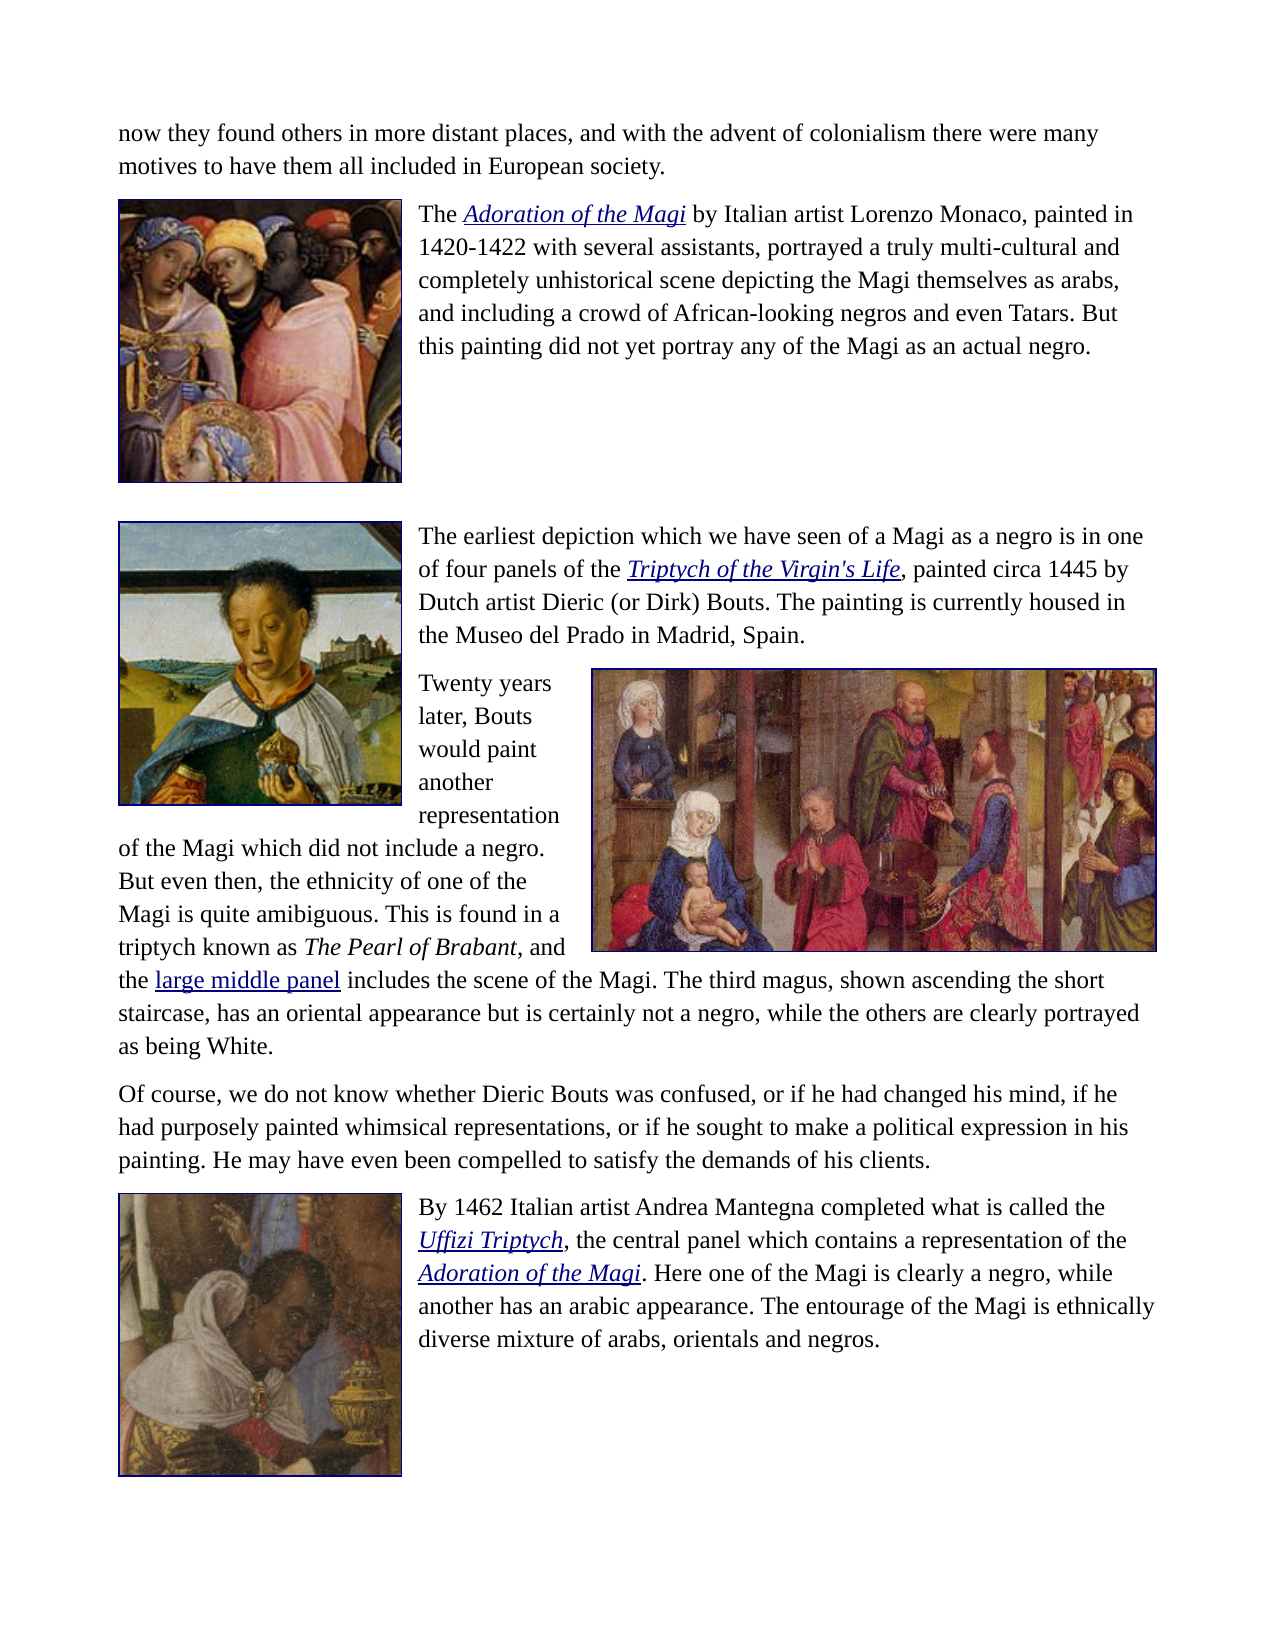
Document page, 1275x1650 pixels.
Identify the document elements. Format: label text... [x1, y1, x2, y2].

text Of course, we do not know whether Dieric Bouts was confused, or if he had changed his mind, if he had purposely painted whimsical representations, or if he sought to make a political expression in his painting. He may have even been compelled to satisfy the demands of his clients. [118, 1079, 1157, 1173]
picture [593, 670, 1155, 951]
text The earliest depiction which we have seen of a Magi as a negro is in one of four panels of the Triptych of the Virgin's Life, painted circa 1445 by Dutch artist Dieric (or Dirk) Bouts. The painting is currently housed in the Museo del Prado in Madrid, Spain. [402, 521, 1157, 649]
text Twenty years later, Bouts would paint another representation of the Magi which did not include a negro. But even then, the ethnicity of one of the Magi is quite amibiguous. This is found in a triptych known as The Pearl of Brabant, and the large middle panel includes the scene of the Magi. The third magus, shown ascending the short staircase, has an oriental appearance but is certainly not a negro, while the others are clearly portrayed as being White. [118, 668, 1157, 1060]
text The Adoration of the Magi by Italian artist Lorenzo Monaco, painted in 1420-1422 with several assistants, portrayed a truly multi-cultural and completely unhistorical scene depicting the Magi themselves as arabs, and including a crowd of African-looking negros and even Tatars. But this painting did not yet portray any of the Magi as an actual negro. [402, 199, 1157, 359]
text now they found others in more distant places, and with the advent of colonialism there were many motives to have them all included in European society. [118, 118, 1157, 180]
text By 1462 Italian artist Andrea Mantegna completed what is called the Uffizi Triptych, the central panel which contains a representation of the Adoration of the Magi. Here one of the Magi is clearly a negro, while another has an arabic appearance. The entourage of the Magi is ethnically diverse mixture of arabs, orientals and negros. [402, 1192, 1157, 1353]
picture [120, 200, 401, 482]
picture [120, 523, 401, 804]
picture [120, 1194, 401, 1475]
